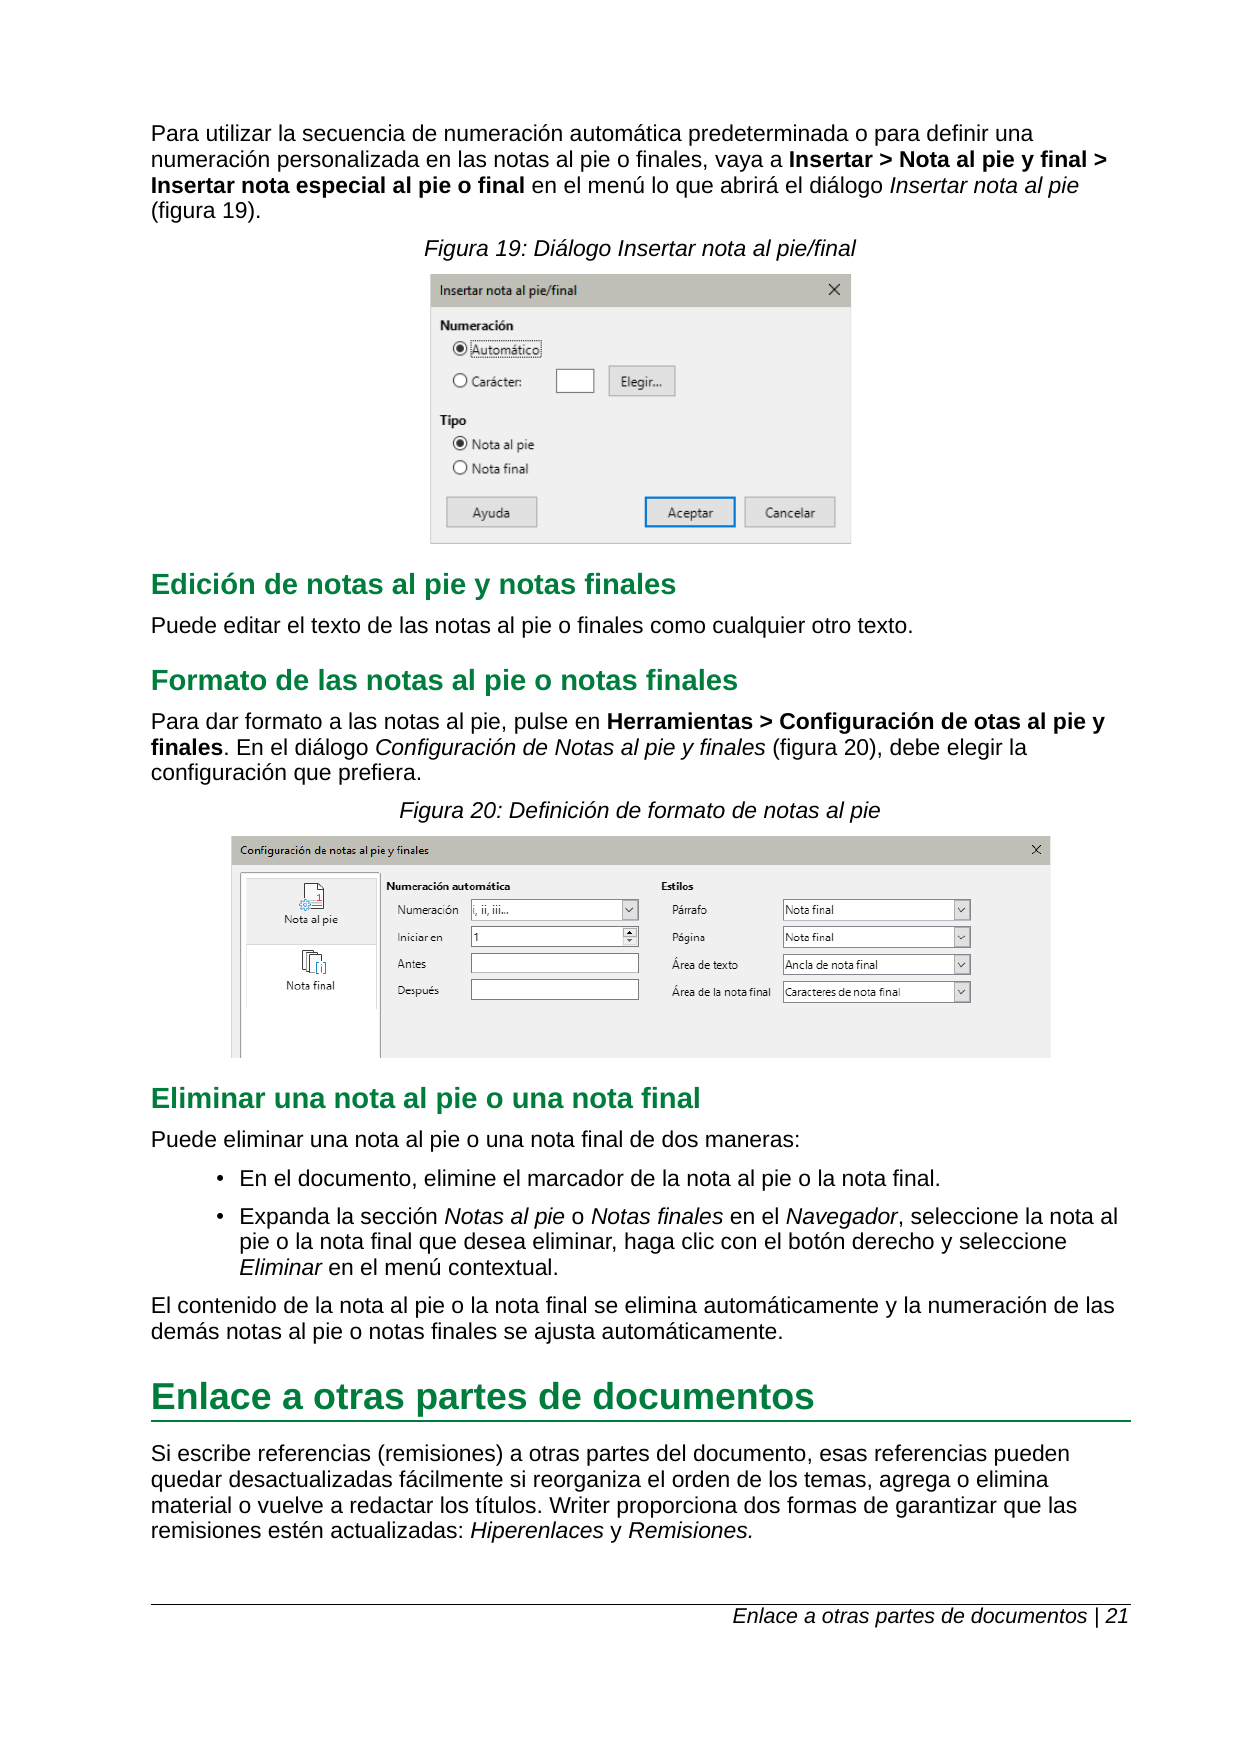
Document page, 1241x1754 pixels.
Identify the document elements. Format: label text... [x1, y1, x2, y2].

picture [430, 274, 852, 544]
picture [231, 836, 1051, 1058]
text El contenido de la nota al pie o la nota final se elimina automáticamente y la numeración de las demás notas al pie o notas finales se ajusta automáticamente. [151, 1293, 1131, 1344]
text Si escribe referencias (remisiones) a otras partes del documento, esas referencias pueden quedar desactualizadas fácilmente si reorganiza el orden de los temas, agrega o elimina material o vuelve a redactar los títulos. Writer proporciona dos formas de garantizar que las remisiones estén actualizadas: Hiperenlaces y Remisiones. [151, 1441, 1131, 1543]
text Puede eliminar una nota al pie o una nota final de dos maneras: [151, 1127, 1131, 1153]
text Para utilizar la secuencia de numeración automática predeterminada o para definir una numeración personalizada en las notas al pie o finales, vaya a Insertar > Nota al pie y final > Insertar nota especial al pie o final en el menú lo que abrirá el diálogo Insertar nota al pie (figura 19). [151, 121, 1131, 223]
text Figura 19: Diálogo Insertar nota al pie/final [424, 236, 858, 262]
subtitle Eliminar una nota al pie o una nota final [151, 1082, 1131, 1115]
subtitle Edición de notas al pie y notas finales [151, 568, 1131, 601]
text Figura 20: Definición de formato de notas al pie [231, 798, 1050, 823]
text Puede editar el texto de las notas al pie o finales como cualquier otro texto. [151, 613, 1131, 639]
list En el documento, elimine el marcador de la nota al pie o la nota final. [224, 1165, 1131, 1191]
subtitle Enlace a otras partes de documentos [151, 1375, 1131, 1420]
subtitle Formato de las notas al pie o notas finales [151, 663, 1131, 696]
list Expanda la sección Notas al pie o Notas finales en el Navegador, seleccione la nota al pie o la nota final que desea eliminar, haga clic con el botón derecho y seleccione Eliminar en el menú contextual. [224, 1203, 1131, 1280]
text Para dar formato a las notas al pie, pulse en Herramientas > Configuración de otas al pie y finales. En el diálogo Configuración de Notas al pie y finales (figura 20), debe elegir la configuración que prefiera. [151, 708, 1131, 785]
